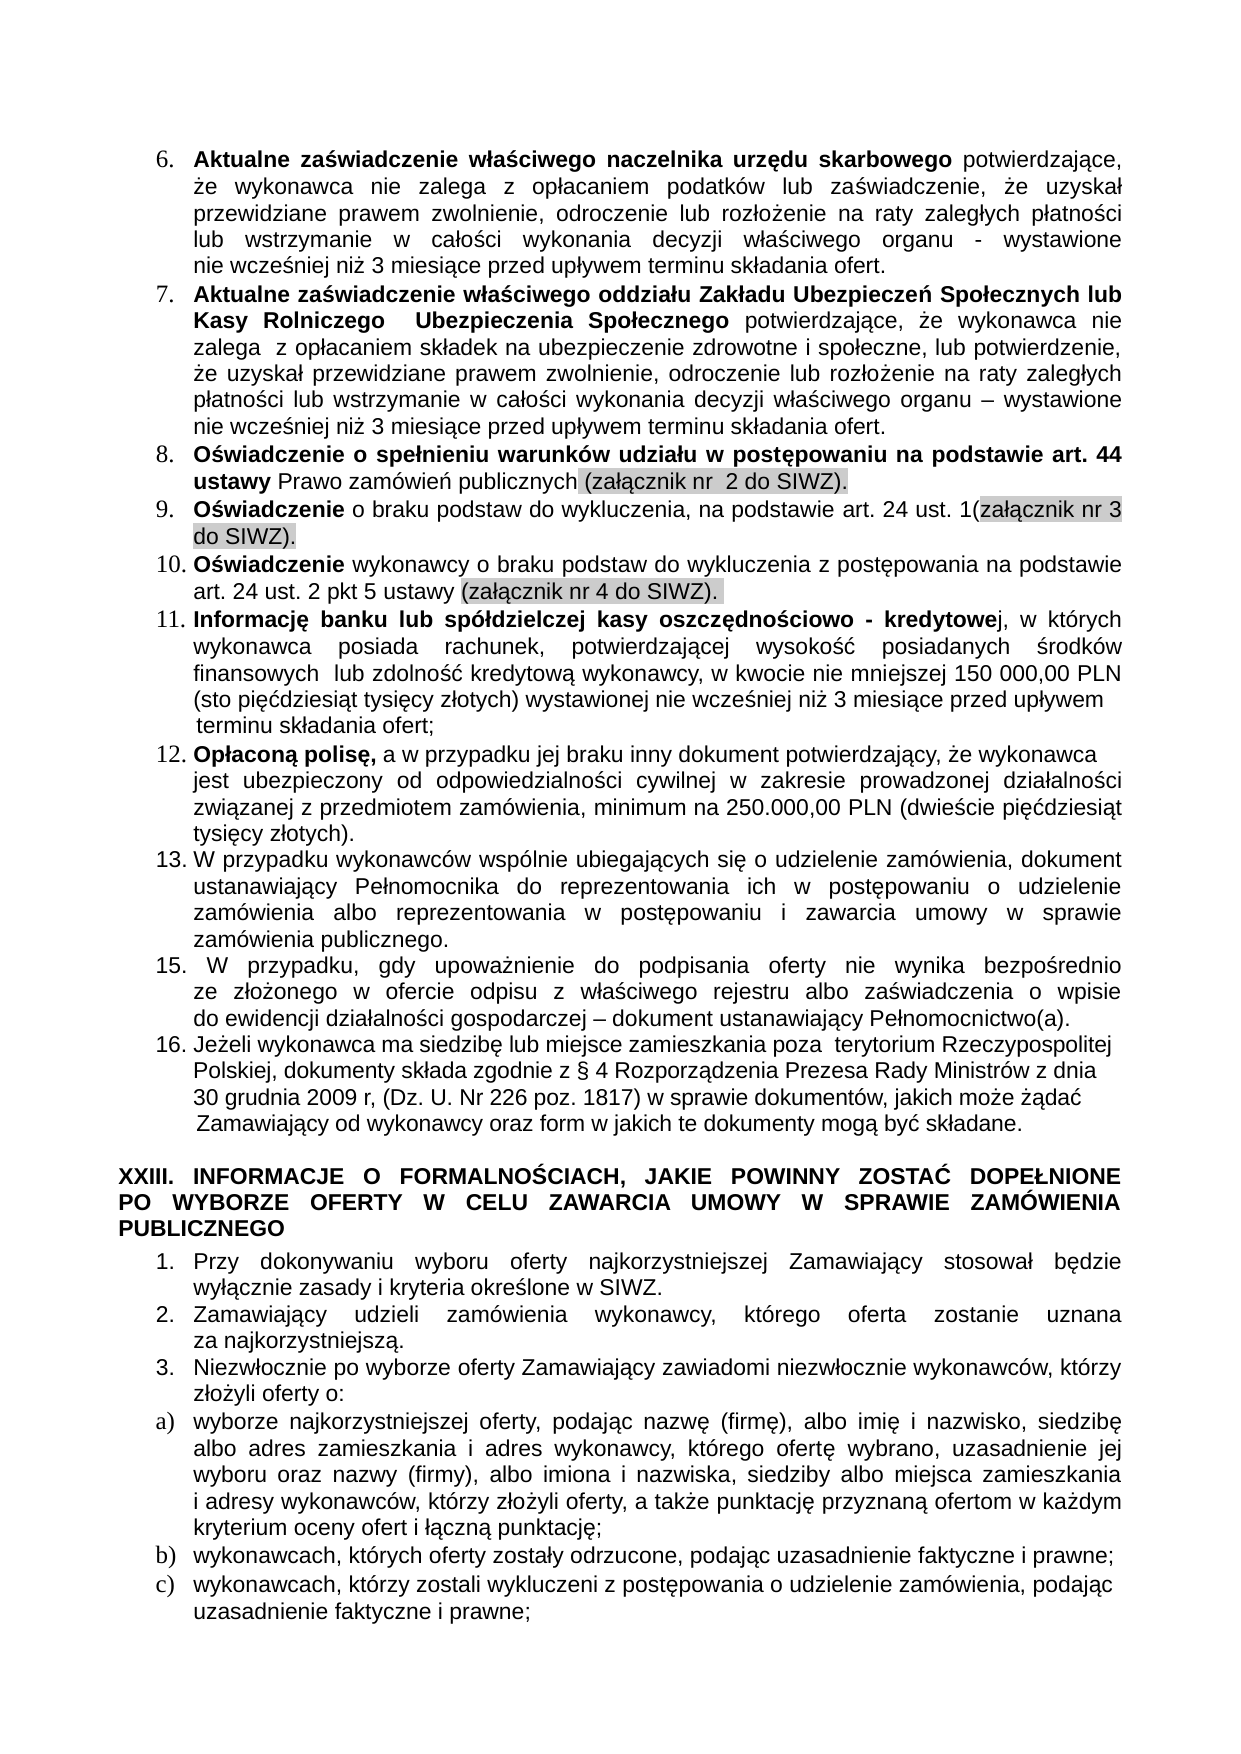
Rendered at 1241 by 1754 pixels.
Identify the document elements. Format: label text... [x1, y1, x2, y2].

list Zamawiający udzieli zamówienia wykonawcy, którego oferta zostanie uznana za najkorzystniejszą. [156, 1301, 1122, 1353]
text 16. Jeżeli wykonawca ma siedzibę lub miejsce zamieszkania poza terytorium Rzeczypospolitej [155, 1031, 1122, 1057]
list Informację banku lub spółdzielczej kasy oszczędnościowo - kredytowej, w których wykonawca posiada rachunek, potwierdzającej wysokość posiadanych środków finansowych lub zdolność kredytową wykonawcy, w kwocie nie mniejszej 150 000,00 PLN (sto pięćdziesiąt tysięcy złotych) wystawionej nie wcześniej niż 3 miesiące przed upływem [156, 604, 1122, 712]
list W przypadku wykonawców wspólnie ubiegających się o udzielenie zamówienia, dokument ustanawiający Pełnomocnika do reprezentowania ich w postępowaniu o udzielenie zamówienia albo reprezentowania w postępowaniu i zawarcia umowy w sprawie zamówienia publicznego. [156, 846, 1122, 952]
list wyborze najkorzystniejszej oferty, podając nazwę (firmę), albo imię i nazwisko, siedzibę albo adres zamieszkania i adres wykonawcy, którego ofertę wybrano, uzasadnienie jej wyboru oraz nazwy (firmy), albo imiona i nazwiska, siedziby albo miejsca zamieszkania i adresy wykonawców, którzy złożyli oferty, a także punktację przyznaną ofertom w każdym kryterium oceny ofert i łączną punktację; [155, 1406, 1122, 1540]
list Oświadczenie o spełnieniu warunków udziału w postępowaniu na podstawie art. 44 ustawy Prawo zamówień publicznych (załącznik nr 2 do SIWZ). [156, 439, 1122, 494]
text XXIII. INFORMACJE O FORMALNOŚCIACH, JAKIE POWINNY ZOSTAĆ DOPEŁNIONE PO WYBORZE OFERTY W CELU ZAWARCIA UMOWY W SPRAWIE ZAMÓWIENIA PUBLICZNEGO [118, 1163, 1122, 1242]
list wykonawcach, którzy zostali wykluczeni z postępowania o udzielenie zamówienia, podając uzasadnienie faktyczne i prawne; [155, 1569, 1122, 1624]
text Zamawiający od wykonawcy oraz form w jakich te dokumenty mogą być składane. [190, 1110, 1122, 1136]
list Aktualne zaświadczenie właściwego oddziału Zakładu Ubezpieczeń Społecznych lub Kasy Rolniczego Ubezpieczenia Społecznego potwierdzające, że wykonawca nie zalega z opłacaniem składek na ubezpieczenie zdrowotne i społeczne, lub potwierdzenie, że uzyskał przewidziane prawem zwolnienie, odroczenie lub rozłożenie na raty zaległych płatności lub wstrzymanie w całości wykonania decyzji właściwego organu – wystawione nie wcześniej niż 3 miesiące przed upływem terminu składania ofert. [156, 279, 1122, 439]
text 15. W przypadku, gdy upoważnienie do podpisania oferty nie wynika bezpośrednio ze złożonego w ofercie odpisu z właściwego rejestru albo zaświadczenia o wpisie do ewidencji działalności gospodarczej – dokument ustanawiający Pełnomocnictwo(a). [155, 952, 1122, 1031]
list Oświadczenie wykonawcy o braku podstaw do wykluczenia z postępowania na podstawie art. 24 ust. 2 pkt 5 ustawy (załącznik nr 4 do SIWZ). [156, 549, 1122, 604]
list Aktualne zaświadczenie właściwego naczelnika urzędu skarbowego potwierdzające, że wykonawca nie zalega z opłacaniem podatków lub zaświadczenie, że uzyskał przewidziane prawem zwolnienie, odroczenie lub rozłożenie na raty zaległych płatności lub wstrzymanie w całości wykonania decyzji właściwego organu - wystawione nie wcześniej niż 3 miesiące przed upływem terminu składania ofert. [156, 144, 1122, 279]
text Polskiej, dokumenty składa zgodnie z § 4 Rozporządzenia Prezesa Rady Ministrów z dnia [155, 1057, 1122, 1084]
list Przy dokonywaniu wyboru oferty najkorzystniejszej Zamawiający stosował będzie wyłącznie zasady i kryteria określone w SIWZ. [156, 1248, 1122, 1301]
text terminu składania ofert; [190, 712, 1122, 739]
list jest ubezpieczony od odpowiedzialności cywilnej w zakresie prowadzonej działalności związanej z przedmiotem zamówienia, minimum na 250.000,00 PLN (dwieście pięćdziesiąt tysięcy złotych). [156, 767, 1122, 846]
list Niezwłocznie po wyborze oferty Zamawiający zawiadomi niezwłocznie wykonawców, którzy złożyli oferty o: [156, 1353, 1122, 1406]
text 30 grudnia 2009 r, (Dz. U. Nr 226 poz. 1817) w sprawie dokumentów, jakich może żądać [155, 1084, 1122, 1110]
list Opłaconą polisę, a w przypadku jej braku inny dokument potwierdzający, że wykonawca [156, 739, 1122, 767]
list wykonawcach, których oferty zostały odrzucone, podając uzasadnienie faktyczne i prawne; [155, 1540, 1122, 1569]
list Oświadczenie o braku podstaw do wykluczenia, na podstawie art. 24 ust. 1(załącznik nr 3 do SIWZ). [156, 494, 1122, 549]
